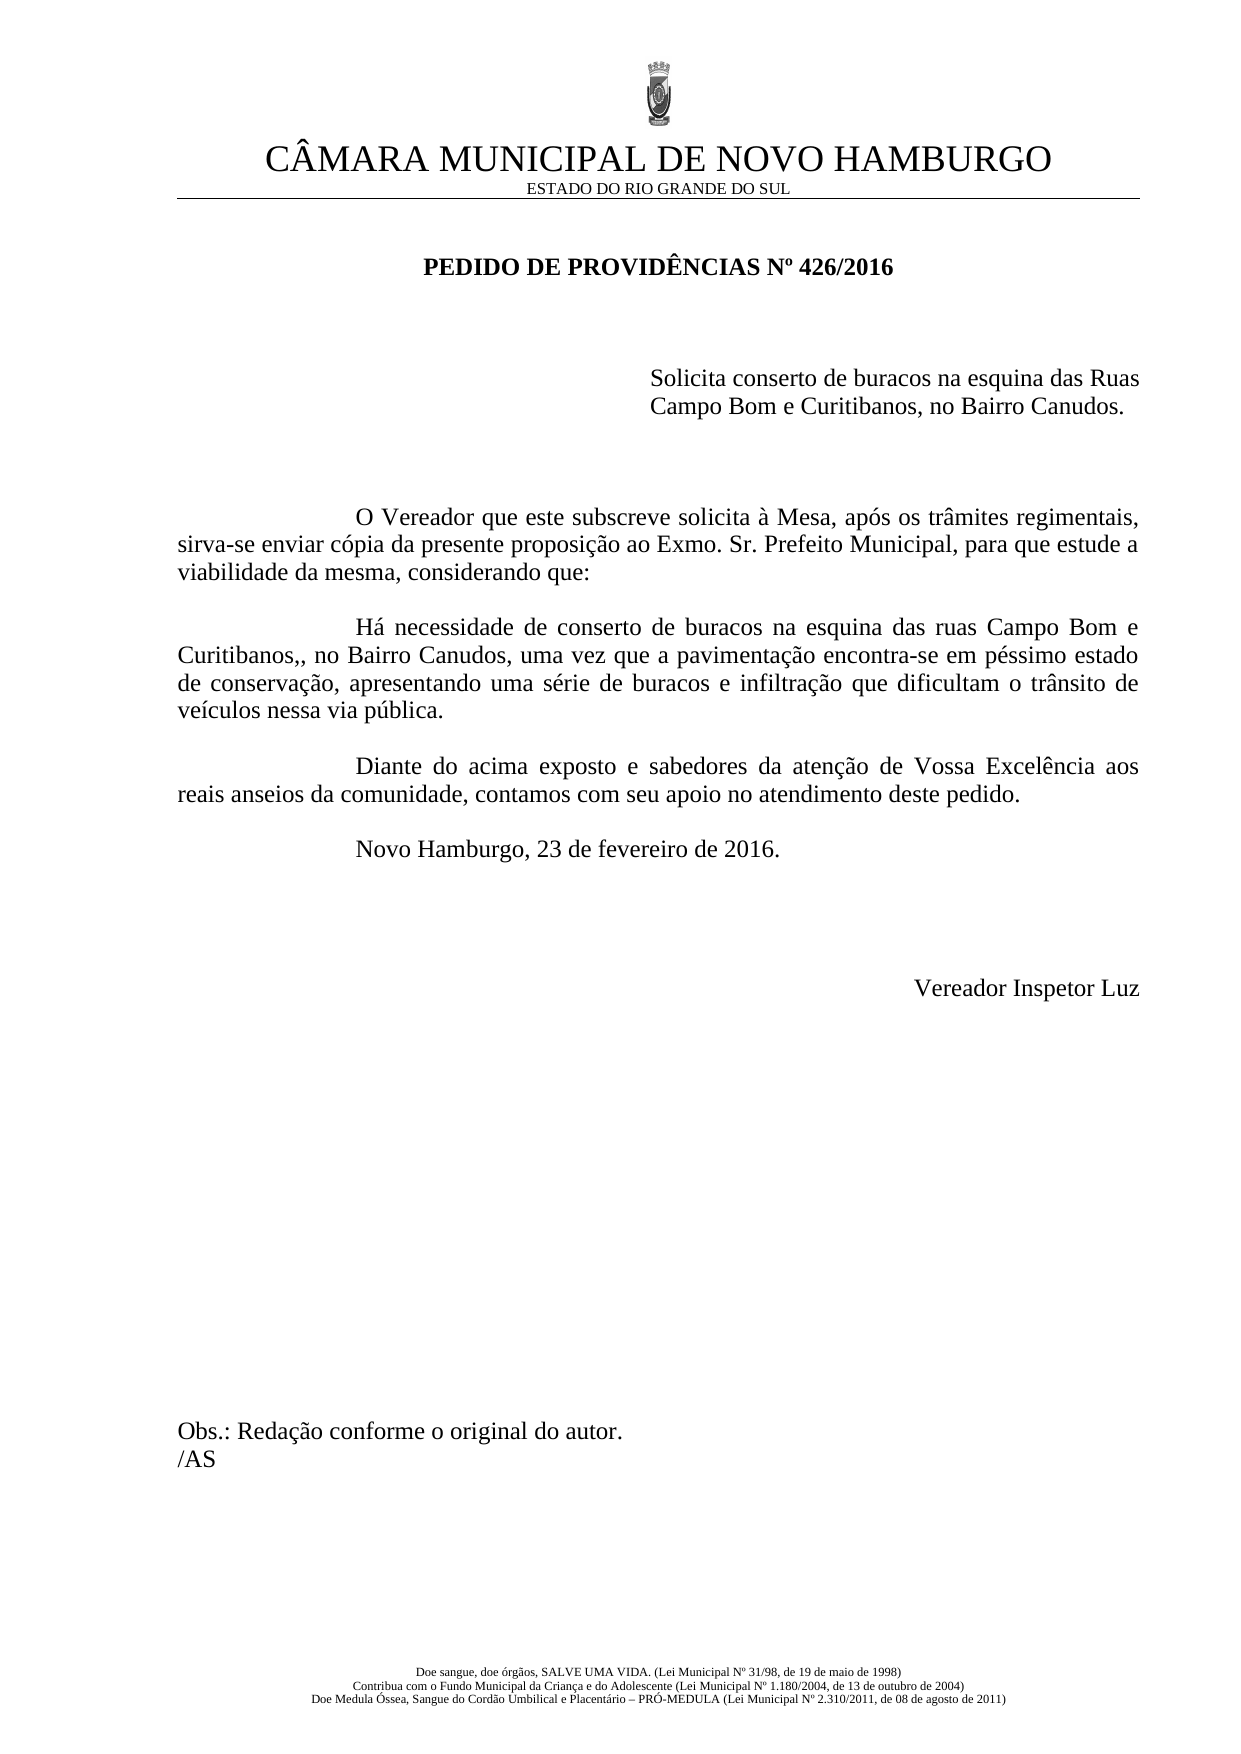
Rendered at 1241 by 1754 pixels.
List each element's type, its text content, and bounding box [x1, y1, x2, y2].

text Novo Hamburgo, 23 de fevereiro de 2016. [177, 835, 1140, 863]
text /AS [177, 1445, 1140, 1472]
text Há necessidade de conserto de buracos na esquina das ruas Campo Bom e Curitibanos,, no Bairro Canudos, uma vez que a pavimentação encontra-se em péssimo estado de conservação, apresentando uma série de buracos e infiltração que dificultam o trânsito de veículos nessa via pública. [177, 613, 1140, 724]
text Obs.: Redação conforme o original do autor. [177, 1417, 1140, 1445]
text Vereador Inspetor Luz [177, 974, 1140, 1001]
text Solicita conserto de buracos na esquina das Ruas Campo Bom e Curitibanos, no Bairro Canudos. [650, 364, 1140, 419]
text O Vereador que este subscreve solicita à Mesa, após os trâmites regimentais, sirva-se enviar cópia da presente proposição ao Exmo. Sr. Prefeito Municipal, para que estude a viabilidade da mesma, considerando que: [177, 503, 1140, 586]
text Diante do acima exposto e sabedores da atenção de Vossa Excelência aos reais anseios da comunidade, contamos com seu apoio no atendimento deste pedido. [177, 752, 1140, 807]
text PEDIDO DE PROVIDÊNCIAS Nº 426/2016 [177, 253, 1140, 281]
